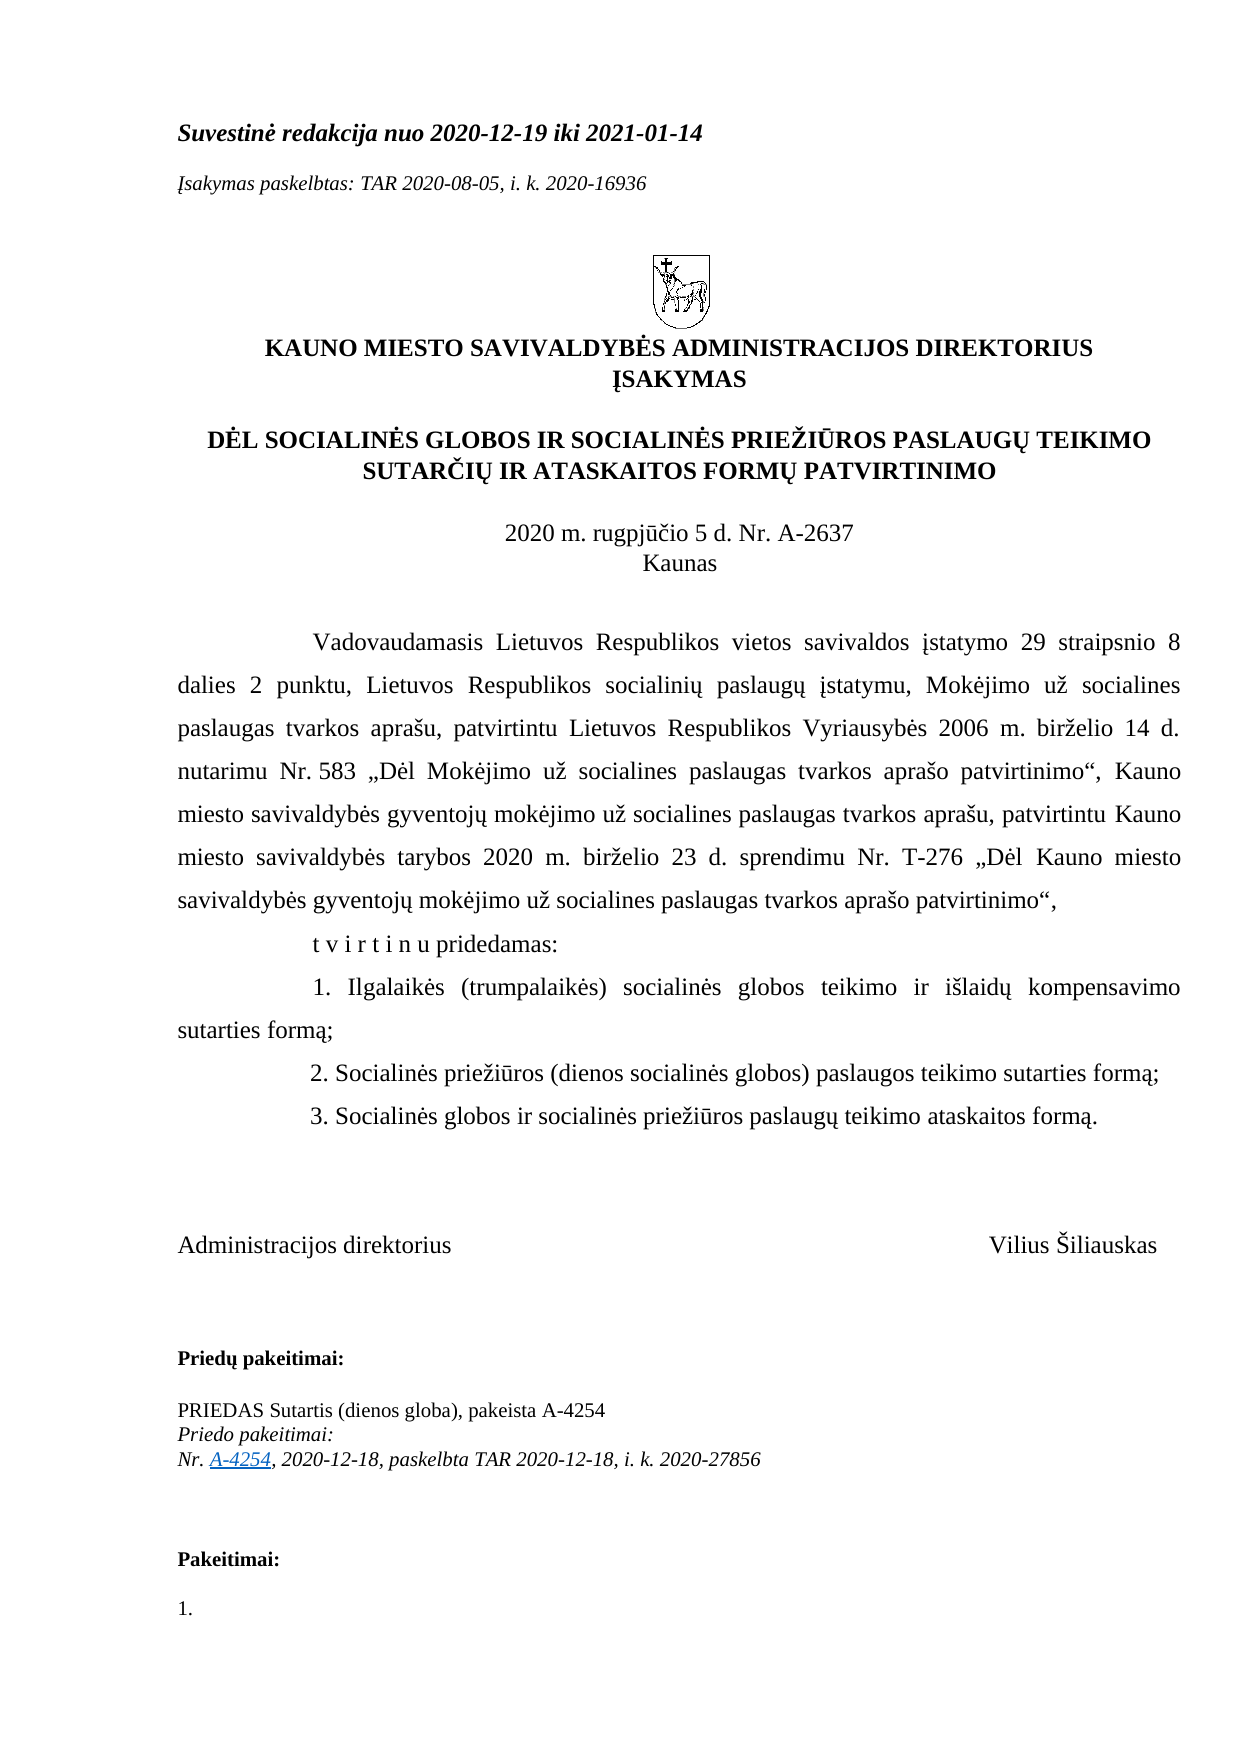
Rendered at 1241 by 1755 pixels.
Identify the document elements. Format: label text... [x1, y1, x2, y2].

text Pakeitimai: [177, 1547, 1181, 1571]
text 2. Socialinės priežiūros (dienos socialinės globos) paslaugos teikimo sutarties formą; [310, 1058, 1181, 1087]
text ĮSAKYMAS [177, 364, 1181, 393]
text t v i r t i n u pridedamas: [177, 929, 1181, 957]
text Nr. A-4254, 2020-12-18, paskelbta TAR 2020-12-18, i. k. 2020-27856 [177, 1446, 1181, 1471]
text Įsakymas paskelbtas: TAR 2020-08-05, i. k. 2020-16936 [177, 171, 1181, 195]
text 1. [177, 1596, 1181, 1619]
text PRIEDAS Sutartis (dienos globa), pakeista A-4254 [177, 1398, 1181, 1422]
text 1. Ilgalaikės (trumpalaikės) socialinės globos teikimo ir išlaidų kompensavimo sutarties formą; [177, 972, 1181, 1044]
text Kaunas [178, 548, 1181, 577]
text 2020 m. rugpjūčio 5 d. Nr. A-2637 [177, 518, 1181, 547]
text Suvestinė redakcija nuo 2020-12-19 iki 2021-01-14 [177, 118, 1181, 147]
text Priedo pakeitimai: [177, 1422, 1181, 1446]
text KAUNO MIESTO SAVIVALDYBĖS ADMINISTRACIJOS DIREKTORIUS [177, 333, 1181, 362]
text Administracijos direktorius Vilius Šiliauskas [177, 1231, 1181, 1259]
text 3. Socialinės globos ir socialinės priežiūros paslaugų teikimo ataskaitos formą. [310, 1101, 1181, 1130]
text DĖL SOCIALINĖS GLOBOS IR SOCIALINĖS PRIEŽIŪROS PASLAUGŲ TEIKIMO SUTARČIŲ IR ATASKAITOS FORMŲ PATVIRTINIMO [178, 426, 1181, 485]
text Vadovaudamasis Lietuvos Respublikos vietos savivaldos įstatymo 29 straipsnio 8 dalies 2 punktu, Lietuvos Respublikos socialinių paslaugų įstatymu, Mokėjimo už socialines paslaugas tvarkos aprašu, patvirtintu Lietuvos Respublikos Vyriausybės 2006 m. birželio 14 d. nutarimu Nr. 583 „Dėl Mokėjimo už socialines paslaugas tvarkos aprašo patvirtinimo“, Kauno miesto savivaldybės gyventojų mokėjimo už socialines paslaugas tvarkos aprašu, patvirtintu Kauno miesto savivaldybės tarybos 2020 m. birželio 23 d. sprendimu Nr. T-276 „Dėl Kauno miesto savivaldybės gyventojų mokėjimo už socialines paslaugas tvarkos aprašo patvirtinimo“, [177, 627, 1181, 914]
text Priedų pakeitimai: [177, 1346, 1181, 1369]
